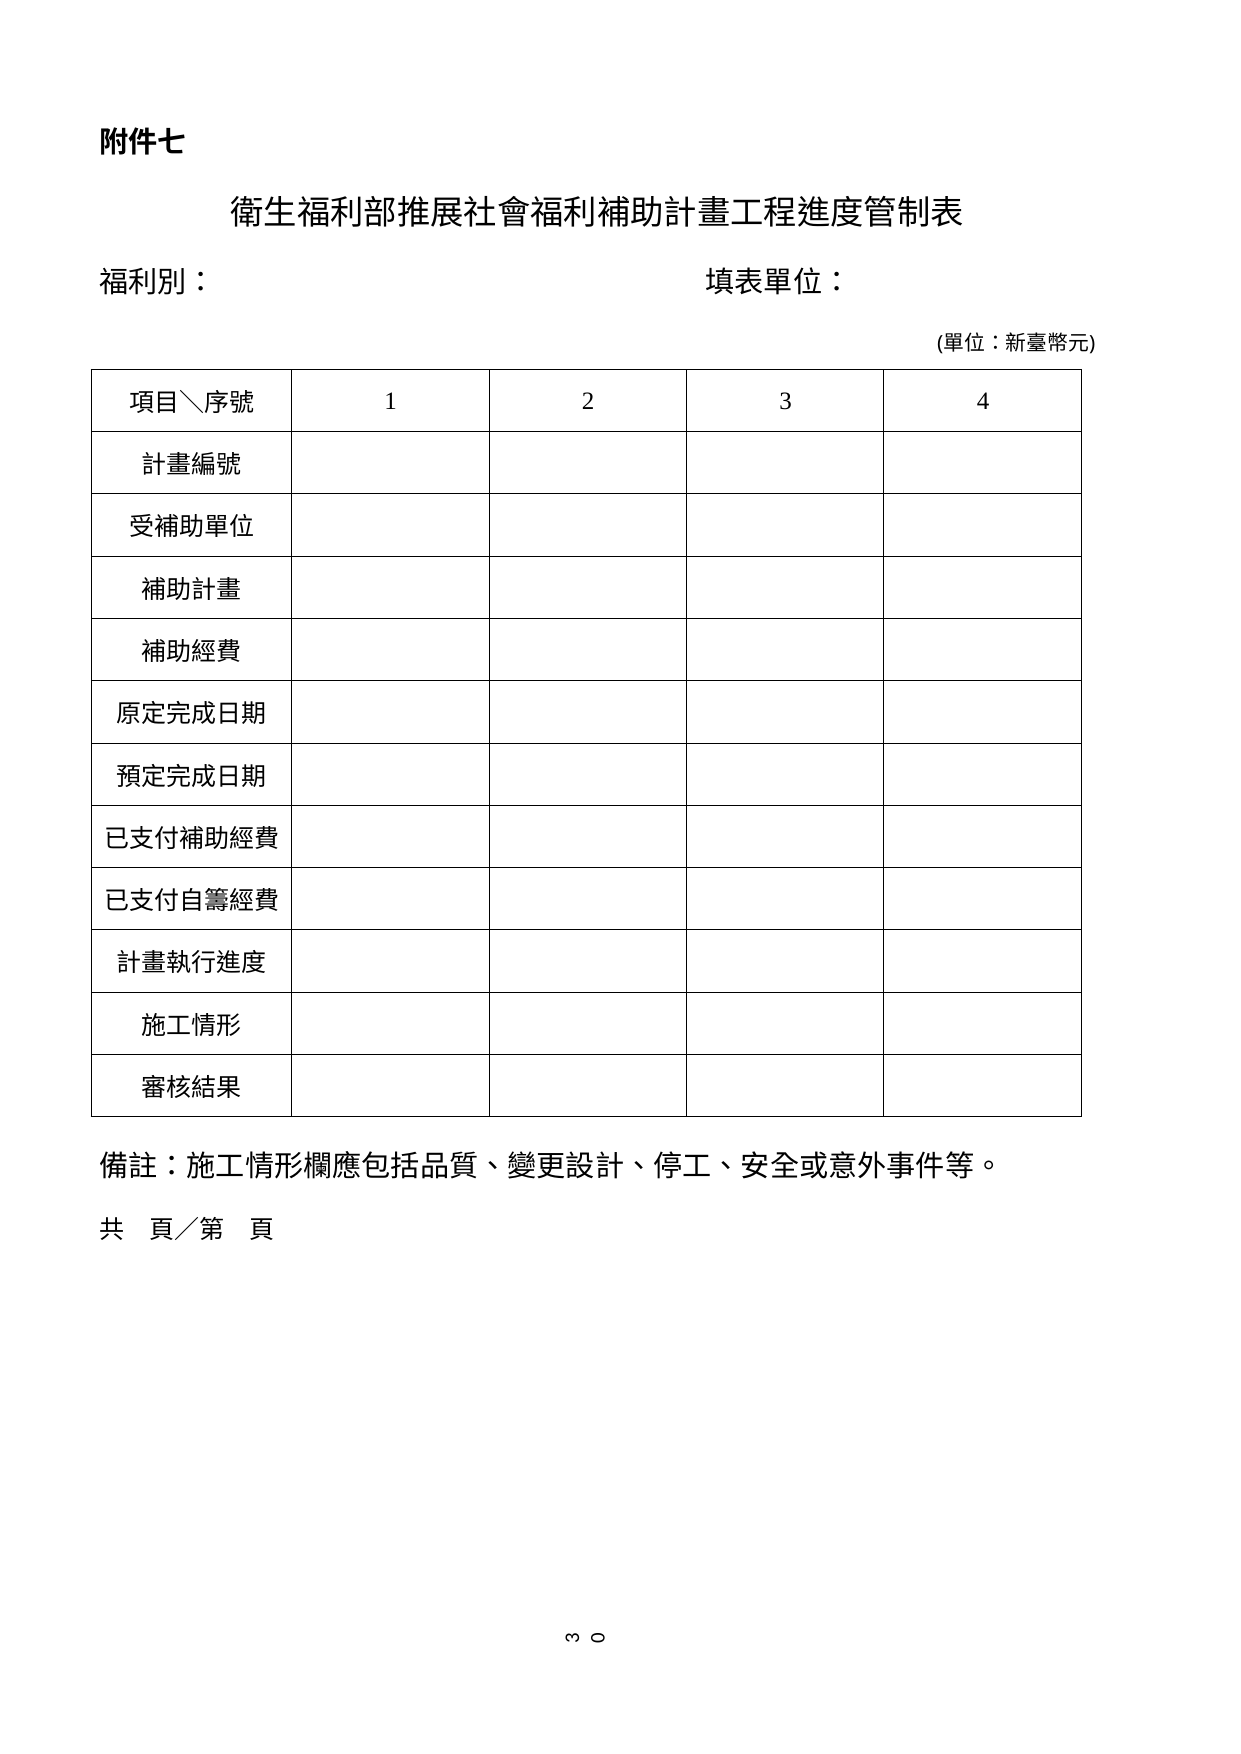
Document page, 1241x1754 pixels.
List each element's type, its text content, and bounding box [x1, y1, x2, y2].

table_cell [490, 494, 686, 556]
table_cell [687, 1055, 883, 1116]
table_cell [884, 993, 1081, 1054]
table_cell [292, 806, 489, 867]
table_header 1 [292, 370, 489, 431]
table_cell 補助計畫 [92, 557, 291, 618]
table_cell [490, 930, 686, 992]
table_cell 已支付自籌經費 [92, 868, 291, 929]
table_cell [687, 494, 883, 556]
table_cell [292, 993, 489, 1054]
table_cell [292, 930, 489, 992]
table_cell [490, 619, 686, 680]
table_cell [490, 993, 686, 1054]
table_header 項目＼序號 [92, 370, 291, 431]
table_header 4 [884, 370, 1081, 431]
text (單位：新臺幣元) [99, 326, 1095, 356]
table_cell [490, 432, 686, 493]
table_cell [884, 494, 1081, 556]
table_header 3 [687, 370, 883, 431]
table_cell 計畫執行進度 [92, 930, 291, 992]
table_cell 預定完成日期 [92, 744, 291, 805]
table_cell [884, 1055, 1081, 1116]
table_cell [292, 619, 489, 680]
table_cell [884, 930, 1081, 992]
text 共 頁／第 頁 [99, 1209, 1095, 1246]
table_cell 受補助單位 [92, 494, 291, 556]
table_cell [490, 868, 686, 929]
text 備註：施工情形欄應包括品質、變更設計、停工、安全或意外事件等。 [99, 1142, 1095, 1184]
table_cell [687, 744, 883, 805]
text 福利別： 填表單位： [99, 259, 1095, 301]
table_cell [490, 806, 686, 867]
table_cell [292, 744, 489, 805]
table_cell [687, 930, 883, 992]
table_cell 原定完成日期 [92, 681, 291, 742]
table_cell [292, 432, 489, 493]
table_cell [687, 557, 883, 618]
table_cell 計畫編號 [92, 432, 291, 493]
table_cell [884, 868, 1081, 929]
table_cell [292, 557, 489, 618]
table_cell [687, 806, 883, 867]
table_cell [687, 681, 883, 742]
table_cell [687, 868, 883, 929]
table_header 2 [490, 370, 686, 431]
table_cell [292, 1055, 489, 1116]
table_cell [490, 681, 686, 742]
table_cell [490, 557, 686, 618]
table_cell [687, 993, 883, 1054]
table_cell 施工情形 [92, 993, 291, 1054]
table_cell [884, 806, 1081, 867]
table_cell [884, 681, 1081, 742]
text 衛生福利部推展社會福利補助計畫工程進度管制表 [99, 185, 1095, 234]
table_cell [292, 868, 489, 929]
table_cell [884, 557, 1081, 618]
table_cell 已支付補助經費 [92, 806, 291, 867]
table_cell [884, 744, 1081, 805]
table_cell [687, 619, 883, 680]
table_cell [490, 744, 686, 805]
table_cell [292, 681, 489, 742]
table_cell [884, 619, 1081, 680]
text 附件七 [99, 118, 1095, 160]
table_cell 補助經費 [92, 619, 291, 680]
table_cell [490, 1055, 686, 1116]
table_cell [687, 432, 883, 493]
table_cell 審核結果 [92, 1055, 291, 1116]
table_cell [884, 432, 1081, 493]
table_cell [292, 494, 489, 556]
